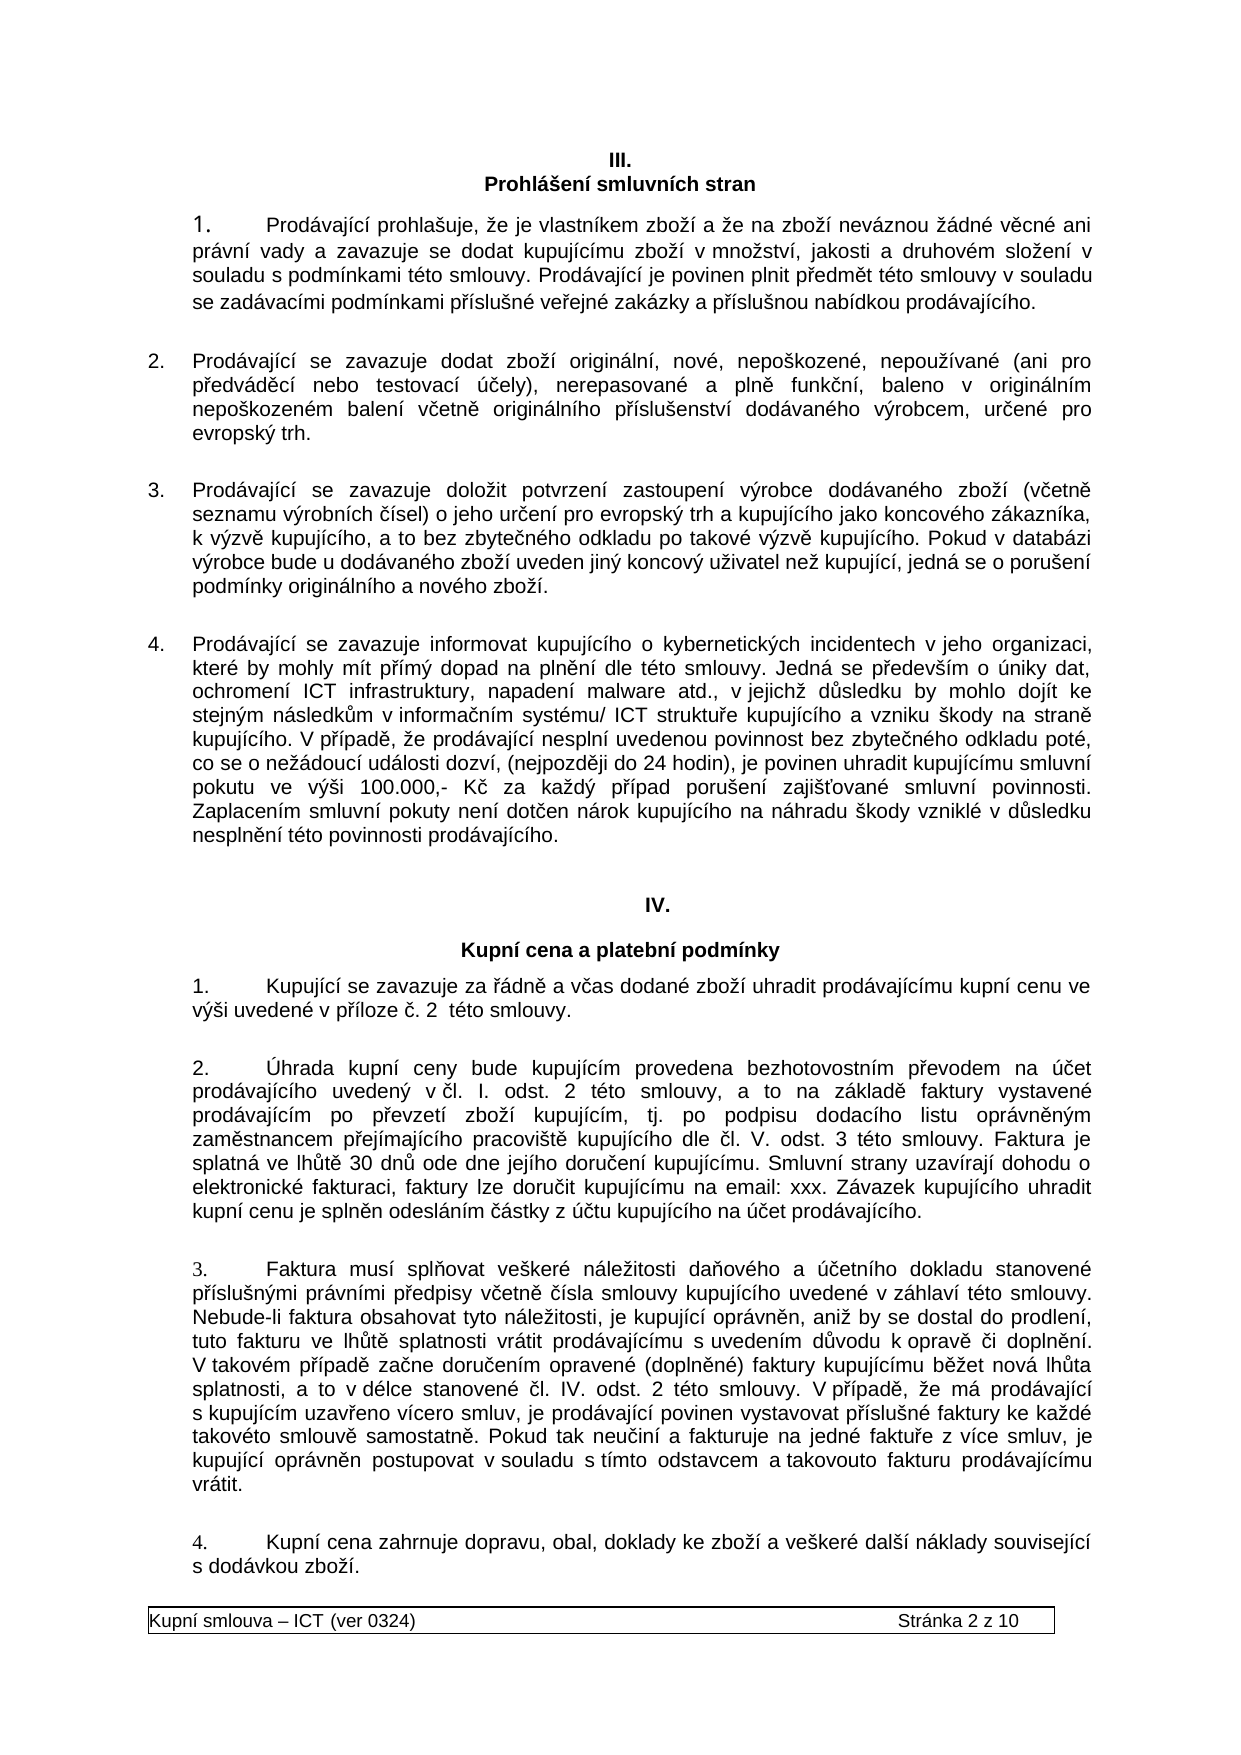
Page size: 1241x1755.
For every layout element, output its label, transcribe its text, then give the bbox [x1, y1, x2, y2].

list Úhrada kupní ceny bude kupujícím provedena bezhotovostním převodem na účet prodávajícího uvedený v čl. I. odst. 2 této smlouvy, a to na základě faktury vystavené prodávajícím po převzetí zboží kupujícím, tj. po podpisu dodacího listu oprávněným zaměstnancem přejímajícího pracoviště kupujícího dle čl. V. odst. 3 této smlouvy. Faktura je splatná ve lhůtě 30 dnů ode dne jejího doručení kupujícímu. Smluvní strany uzavírají dohodu o elektronické fakturaci, faktury lze doručit kupujícímu na email: xxx. Závazek kupujícího uhradit kupní cenu je splněn odesláním částky z účtu kupujícího na účet prodávajícího. [192, 1055, 1093, 1223]
list Prodávající se zavazuje doložit potvrzení zastoupení výrobce dodávaného zboží (včetně seznamu výrobních čísel) o jeho určení pro evropský trh a kupujícího jako koncového zákazníka, k výzvě kupujícího, a to bez zbytečného odkladu po takové výzvě kupujícího. Pokud v databázi výrobce bude u dodávaného zboží uveden jiný koncový uživatel než kupující, jedná se o porušení podmínky originálního a nového zboží. [148, 478, 1093, 598]
text IV. [223, 893, 1093, 917]
list Kupující se zavazuje za řádně a včas dodané zboží uhradit prodávajícímu kupní cenu ve výši uvedené v příloze č. 2 této smlouvy. [192, 974, 1093, 1022]
list Faktura musí splňovat veškeré náležitosti daňového a účetního dokladu stanovené příslušnými právními předpisy včetně čísla smlouvy kupujícího uvedené v záhlaví této smlouvy. Nebude-li faktura obsahovat tyto náležitosti, je kupující oprávněn, aniž by se dostal do prodlení, tuto fakturu ve lhůtě splatnosti vrátit prodávajícímu s uvedením důvodu k opravě či doplnění. V takovém případě začne doručením opravené (doplněné) faktury kupujícímu běžet nová lhůta splatnosti, a to v délce stanovené čl. IV. odst. 2 této smlouvy. V případě, že má prodávající s kupujícím uzavřeno vícero smluv, je prodávající povinen vystavovat příslušné faktury ke každé takovéto smlouvě samostatně. Pokud tak neučiní a fakturuje na jedné faktuře z více smluv, je kupující oprávněn postupovat v souladu s tímto odstavcem a takovouto fakturu prodávajícímu vrátit. [192, 1256, 1093, 1496]
list Kupní cena zahrnuje dopravu, obal, doklady ke zboží a veškeré další náklady související s dodávkou zboží. [192, 1529, 1093, 1578]
list Prodávající se zavazuje informovat kupujícího o kybernetických incidentech v jeho organizaci, které by mohly mít přímý dopad na plnění dle této smlouvy. Jedná se především o úniky dat, ochromení ICT infrastruktury, napadení malware atd., v jejichž důsledku by mohlo dojít ke stejným následkům v informačním systému/ ICT struktuře kupujícího a vzniku škody na straně kupujícího. V případě, že prodávající nesplní uvedenou povinnost bez zbytečného odkladu poté, co se o nežádoucí události dozví, (nejpozději do 24 hodin), je povinen uhradit kupujícímu smluvní pokutu ve výši 100.000,- Kč za každý případ porušení zajišťované smluvní povinnosti. Zaplacením smluvní pokuty není dotčen nárok kupujícího na náhradu škody vzniklé v důsledku nesplnění této povinnosti prodávajícího. [148, 631, 1093, 847]
text Prohlášení smluvních stran [148, 172, 1093, 196]
list Prodávající prohlašuje, že je vlastníkem zboží a že na zboží neváznou žádné věcné ani právní vady a zavazuje se dodat kupujícímu zboží v množství, jakosti a druhovém složení v souladu s podmínkami této smlouvy. Prodávající je povinen plnit předmět této smlouvy v souladu se zadávacími podmínkami příslušné veřejné zakázky a příslušnou nabídkou prodávajícího. [192, 208, 1093, 316]
text Kupní cena a platební podmínky [148, 938, 1093, 962]
text III. [148, 148, 1093, 172]
list Prodávající se zavazuje dodat zboží originální, nové, nepoškozené, nepoužívané (ani pro předváděcí nebo testovací účely), nerepasované a plně funkční, baleno v originálním nepoškozeném balení včetně originálního příslušenství dodávaného výrobcem, určené pro evropský trh. [148, 349, 1093, 445]
